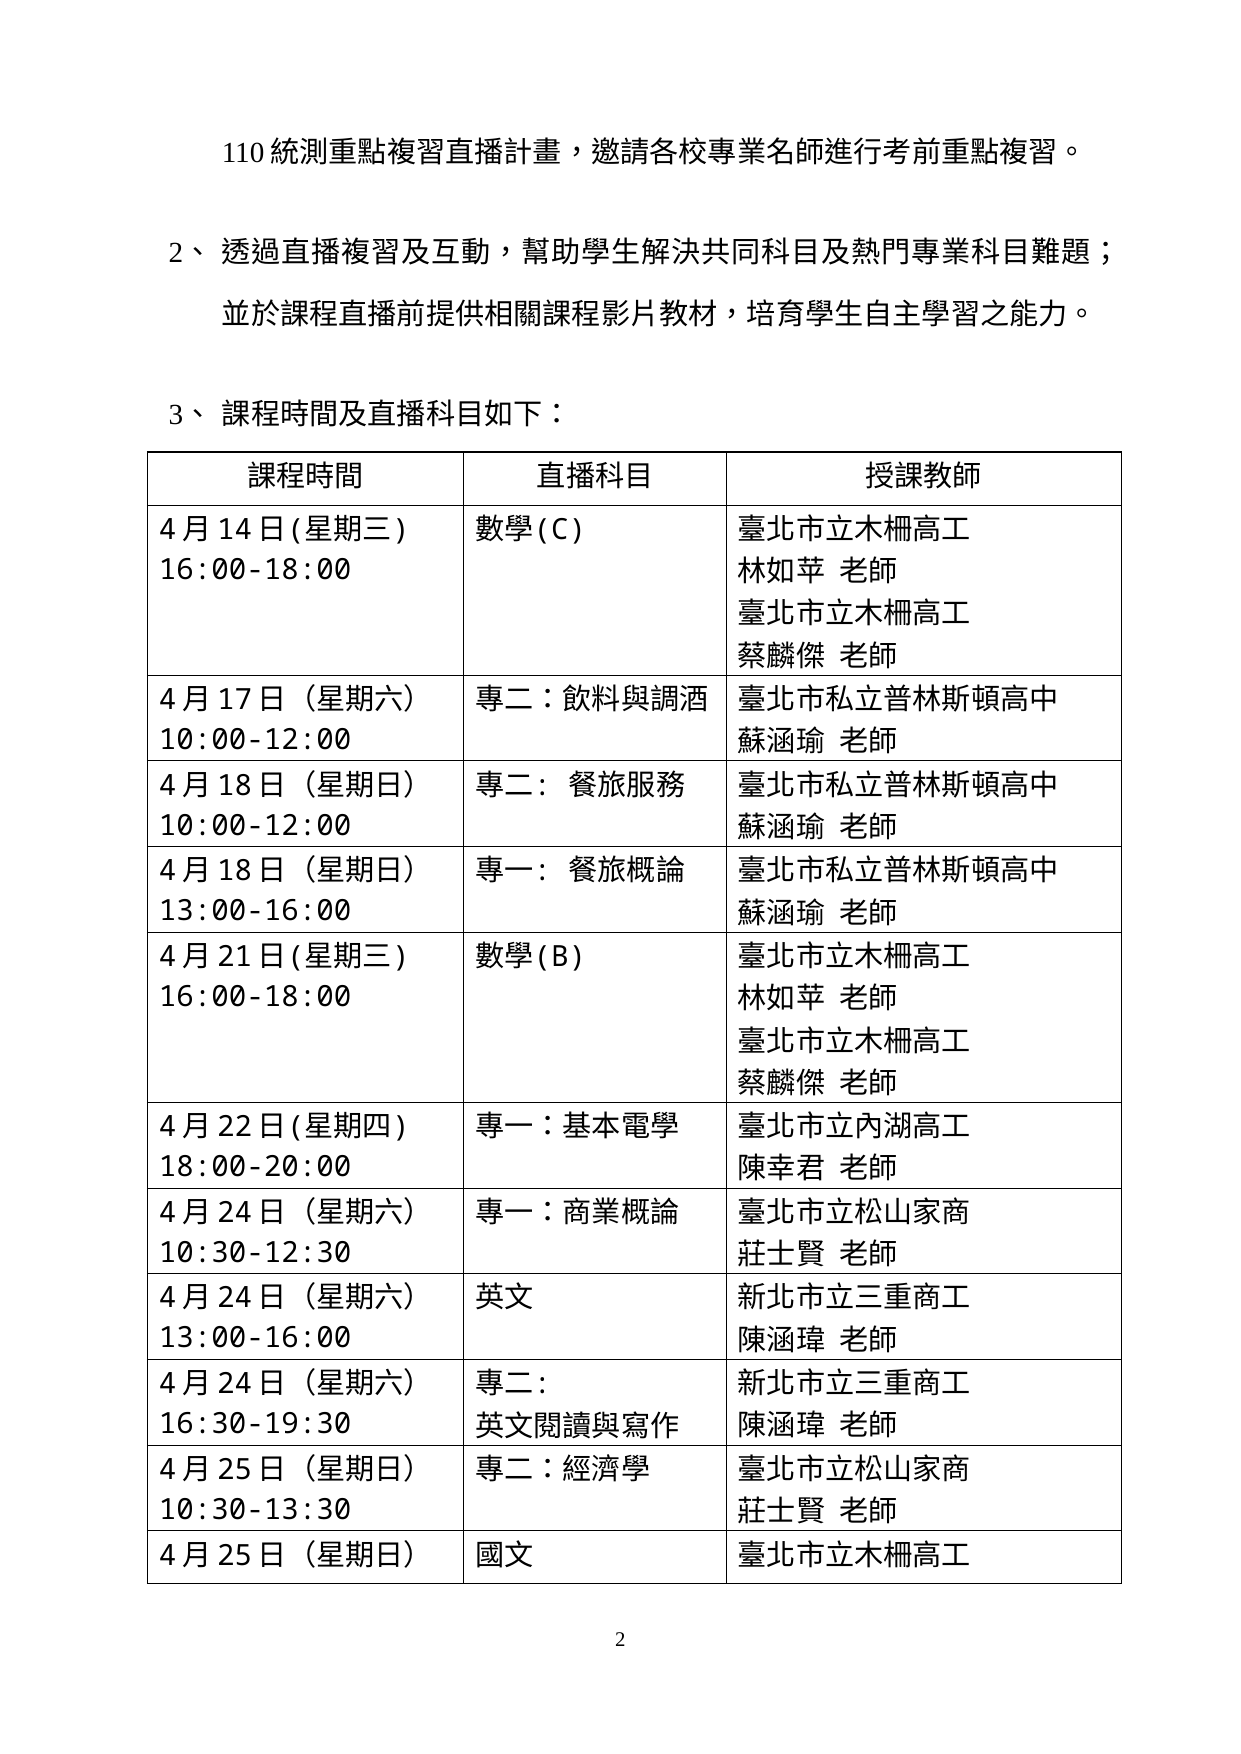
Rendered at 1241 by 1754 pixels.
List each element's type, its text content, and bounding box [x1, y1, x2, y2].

table_cell 4月24日（星期六） 16:30-19:30 [148, 1360, 463, 1444]
table_cell 臺北市立松山家商 莊士賢 老師 [727, 1189, 1121, 1273]
table_cell 臺北市立松山家商 莊士賢 老師 [727, 1446, 1121, 1530]
table_cell 4月25日（星期日） [148, 1531, 463, 1583]
list 110統測重點複習直播計畫，邀請各校專業名師進行考前重點複習。 [168, 108, 1122, 170]
table_cell 新北市立三重商工 陳涵瑋 老師 [727, 1360, 1121, 1444]
table_cell 數學(B) [464, 933, 726, 1102]
table_cell 新北市立三重商工 陳涵瑋 老師 [727, 1274, 1121, 1359]
table_cell 專一: 餐旅概論 [464, 847, 726, 932]
table_cell 4月18日（星期日） 13:00-16:00 [148, 847, 463, 932]
table_cell 臺北市私立普林斯頓高中 蘇涵瑜 老師 [727, 847, 1121, 932]
table_cell 4月14日(星期三) 16:00-18:00 [148, 506, 463, 675]
table_cell 臺北市私立普林斯頓高中 蘇涵瑜 老師 [727, 676, 1121, 760]
list 透過直播複習及互動，幫助學生解決共同科目及熱門專業科目難題；並於課程直播前提供相關課程影片教材，培育學生自主學習之能力。 [168, 208, 1122, 333]
table_cell 專二：飲料與調酒 [464, 676, 726, 760]
table_cell 國文 [464, 1531, 726, 1583]
table_cell 專一：商業概論 [464, 1189, 726, 1273]
list 課程時間及直播科目如下： [168, 370, 1122, 433]
table_cell 4月24日（星期六） 10:30-12:30 [148, 1189, 463, 1273]
table_cell 臺北市立木柵高工 林如苹 老師 臺北市立木柵高工 蔡麟傑 老師 [727, 933, 1121, 1102]
table_header 直播科目 [464, 453, 726, 504]
table_cell 臺北市私立普林斯頓高中 蘇涵瑜 老師 [727, 761, 1121, 846]
table_header 授課教師 [727, 453, 1121, 504]
table_cell 臺北市立木柵高工 [727, 1531, 1121, 1583]
table_header 課程時間 [148, 453, 463, 504]
table_cell 英文 [464, 1274, 726, 1359]
table_cell 4月24日（星期六） 13:00-16:00 [148, 1274, 463, 1359]
table_cell 4月22日(星期四) 18:00-20:00 [148, 1103, 463, 1187]
table_cell 4月18日（星期日） 10:00-12:00 [148, 761, 463, 846]
table_cell 專二：經濟學 [464, 1446, 726, 1530]
table_cell 4月25日（星期日） 10:30-13:30 [148, 1446, 463, 1530]
table_cell 臺北市立木柵高工 林如苹 老師 臺北市立木柵高工 蔡麟傑 老師 [727, 506, 1121, 675]
table_cell 臺北市立內湖高工 陳幸君 老師 [727, 1103, 1121, 1187]
table_cell 專二: 餐旅服務 [464, 761, 726, 846]
table_cell 數學(C) [464, 506, 726, 675]
table_cell 專一：基本電學 [464, 1103, 726, 1187]
table_cell 4月21日(星期三) 16:00-18:00 [148, 933, 463, 1102]
table_cell 4月17日（星期六） 10:00-12:00 [148, 676, 463, 760]
table_cell 專二: 英文閱讀與寫作 [464, 1360, 726, 1444]
